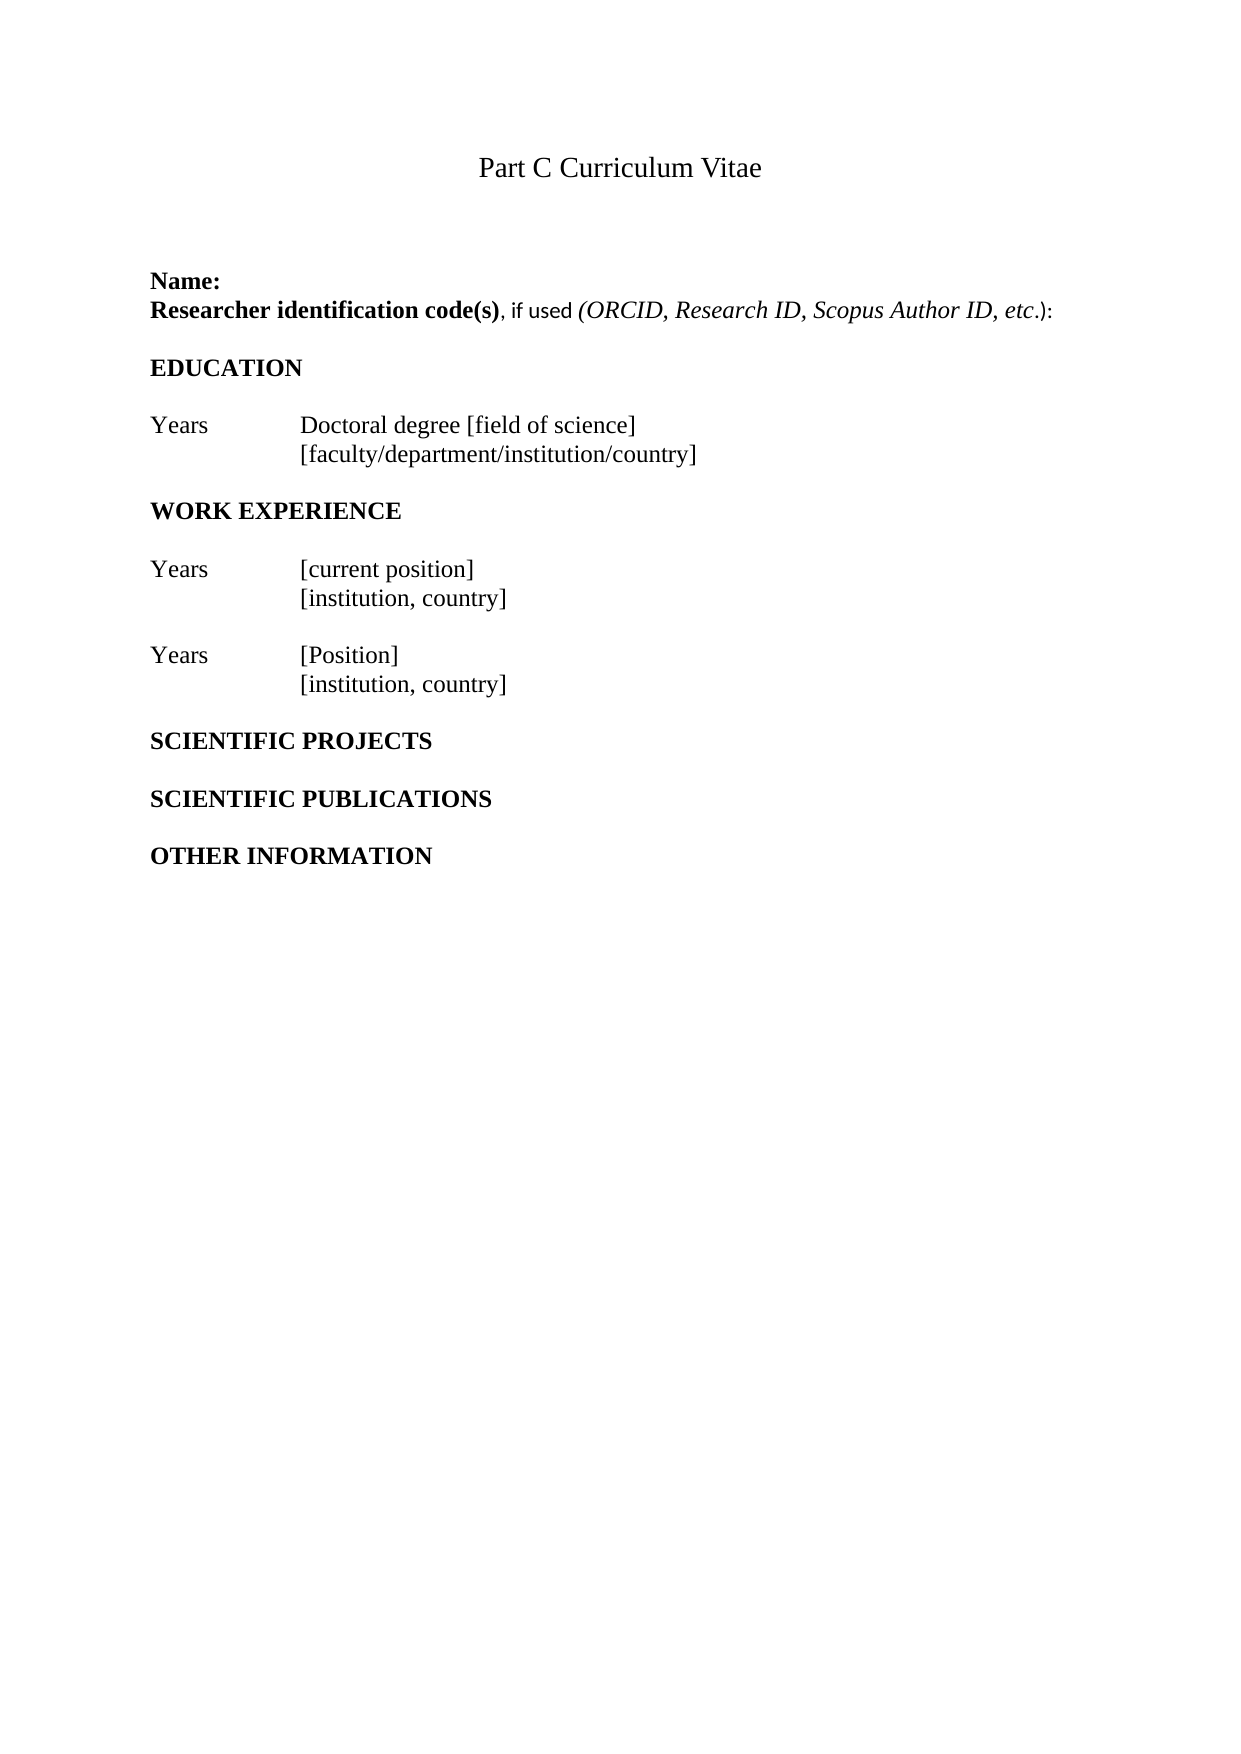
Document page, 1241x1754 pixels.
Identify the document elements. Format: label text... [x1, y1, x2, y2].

text Years [Position] [150, 640, 1090, 669]
text Years [current position] [150, 554, 1090, 583]
text Researcher identification code(s), if used (ORCID, Research ID, Scopus Author ID, etc.): [150, 295, 1090, 324]
text WORK EXPERIENCE [150, 496, 1090, 525]
text [institution, country] [150, 583, 1090, 611]
text [institution, country] [150, 669, 1090, 698]
text SCIENTIFIC PUBLICATIONS [150, 784, 1090, 813]
text [faculty/department/institution/country] [150, 439, 1090, 468]
text SCIENTIFIC PROJECTS [150, 726, 1090, 755]
text OTHER INFORMATION [150, 841, 1090, 870]
text EDUCATION [150, 353, 1090, 381]
subtitle Part C Curriculum Vitae [150, 150, 1090, 183]
text Name: [150, 266, 1090, 295]
text Years Doctoral degree [field of science] [150, 410, 1090, 439]
